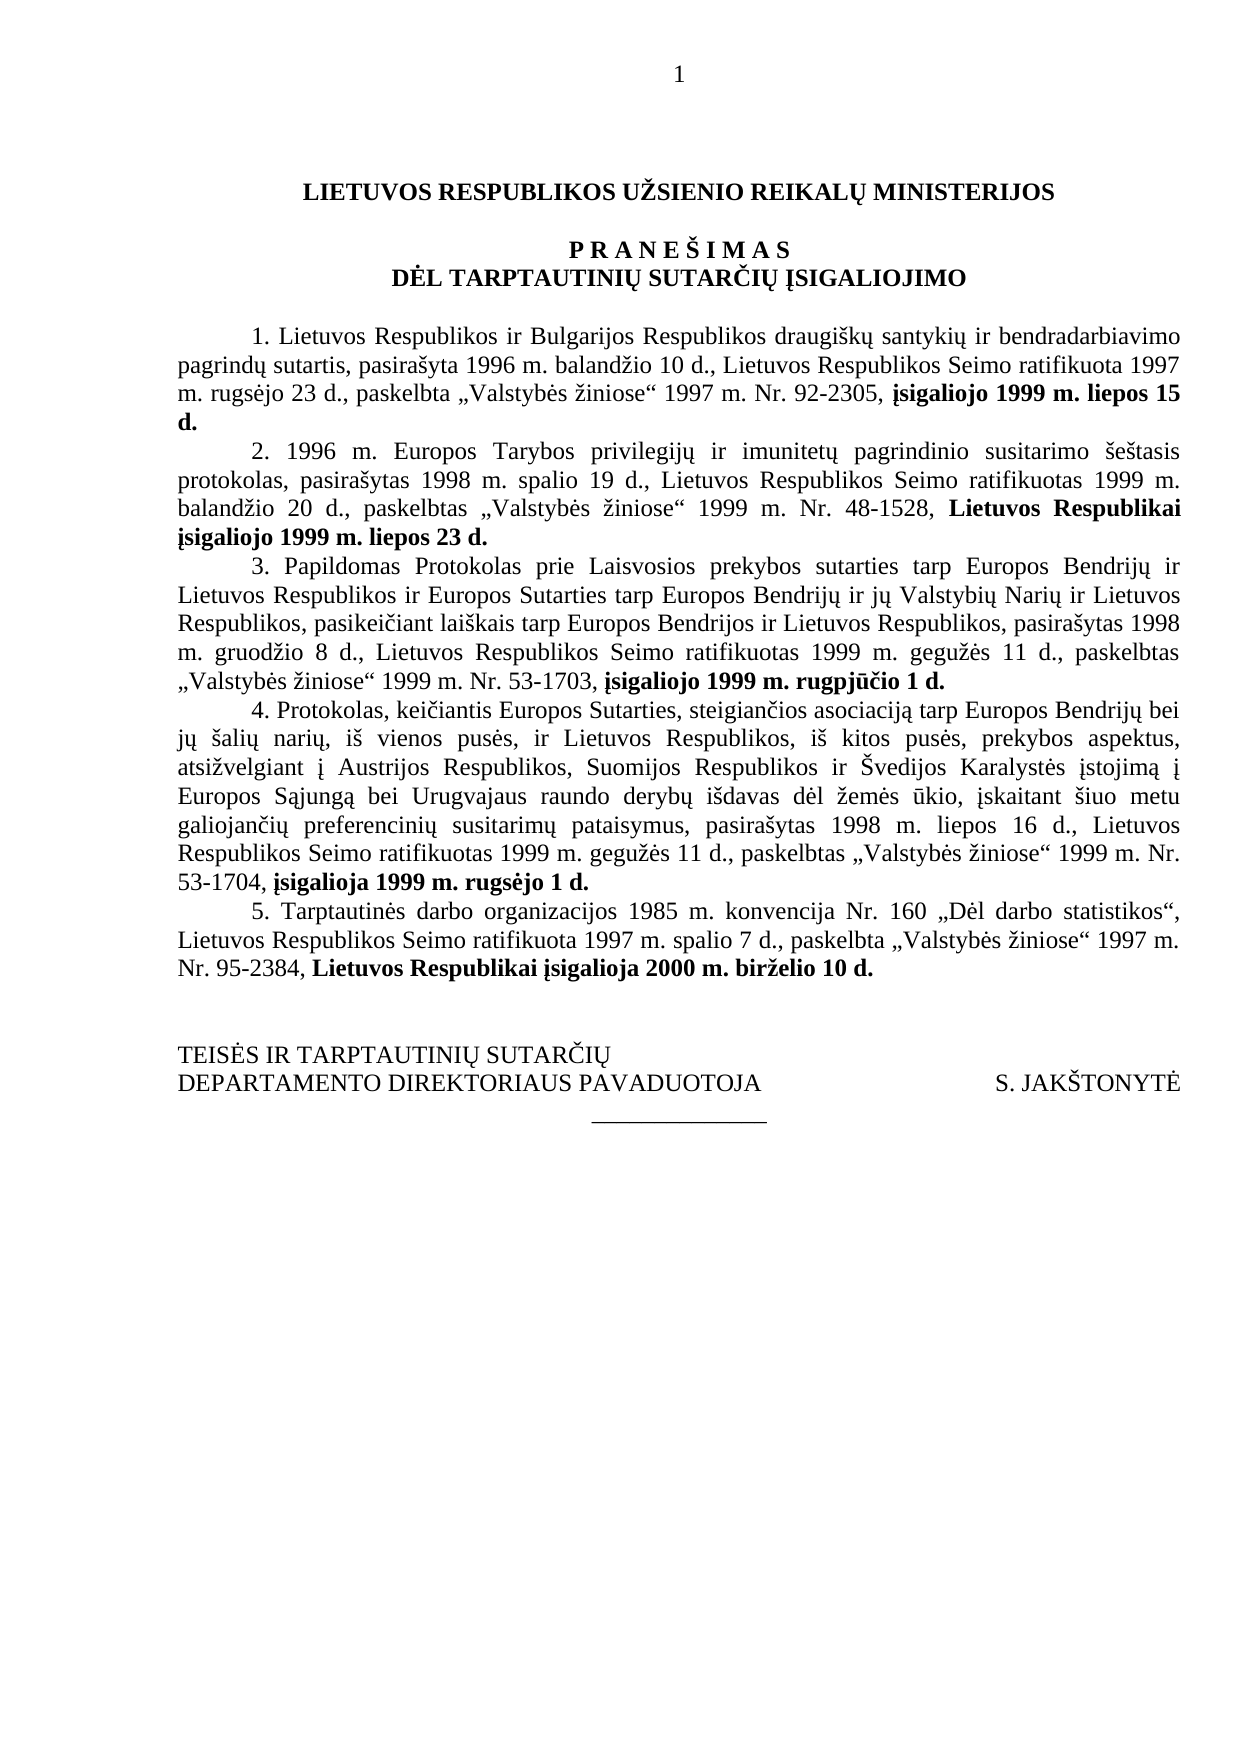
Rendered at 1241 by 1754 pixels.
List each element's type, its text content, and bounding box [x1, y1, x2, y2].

text ______________ [177, 1097, 1181, 1126]
text 4. Protokolas, keičiantis Europos Sutarties, steigiančios asociaciją tarp Europos Bendrijų bei jų šalių narių, iš vienos pusės, ir Lietuvos Respublikos, iš kitos pusės, prekybos aspektus, atsižvelgiant į Austrijos Respublikos, Suomijos Respublikos ir Švedijos Karalystės įstojimą į Europos Sąjungą bei Urugvajaus raundo derybų išdavas dėl žemės ūkio, įskaitant šiuo metu galiojančių preferencinių susitarimų pataisymus, pasirašytas 1998 m. liepos 16 d., Lietuvos Respublikos Seimo ratifikuotas 1999 m. gegužės 11 d., paskelbtas „Valstybės žiniose“ 1999 m. Nr. 53-1704, įsigalioja 1999 m. rugsėjo 1 d. [177, 695, 1181, 896]
text 1. Lietuvos Respublikos ir Bulgarijos Respublikos draugiškų santykių ir bendradarbiavimo pagrindų sutartis, pasirašyta 1996 m. balandžio 10 d., Lietuvos Respublikos Seimo ratifikuota 1997 m. rugsėjo 23 d., paskelbta „Valstybės žiniose“ 1997 m. Nr. 92-2305, įsigaliojo 1999 m. liepos 15 d. [177, 321, 1181, 436]
text DEPARTAMENTO DIREKTORIAUS PAVADUOTOJA S. JAKŠTONYTĖ [177, 1068, 1181, 1097]
text LIETUVOS RESPUBLIKOS UŽSIENIO REIKALŲ MINISTERIJOS [177, 177, 1181, 206]
text 5. Tarptautinės darbo organizacijos 1985 m. konvencija Nr. 160 „Dėl darbo statistikos“, Lietuvos Respublikos Seimo ratifikuota 1997 m. spalio 7 d., paskelbta „Valstybės žiniose“ 1997 m. Nr. 95-2384, Lietuvos Respublikai įsigalioja 2000 m. birželio 10 d. [177, 896, 1181, 982]
text 2. 1996 m. Europos Tarybos privilegijų ir imunitetų pagrindinio susitarimo šeštasis protokolas, pasirašytas 1998 m. spalio 19 d., Lietuvos Respublikos Seimo ratifikuotas 1999 m. balandžio 20 d., paskelbtas „Valstybės žiniose“ 1999 m. Nr. 48-1528, Lietuvos Respublikai įsigaliojo 1999 m. liepos 23 d. [177, 436, 1181, 551]
text TEISĖS IR TARPTAUTINIŲ SUTARČIŲ [177, 1040, 1181, 1068]
text P R A N E Š I M A S [177, 235, 1181, 263]
text DĖL TARPTAUTINIŲ SUTARČIŲ ĮSIGALIOJIMO [177, 263, 1181, 292]
text 3. Papildomas Protokolas prie Laisvosios prekybos sutarties tarp Europos Bendrijų ir Lietuvos Respublikos ir Europos Sutarties tarp Europos Bendrijų ir jų Valstybių Narių ir Lietuvos Respublikos, pasikeičiant laiškais tarp Europos Bendrijos ir Lietuvos Respublikos, pasirašytas 1998 m. gruodžio 8 d., Lietuvos Respublikos Seimo ratifikuotas 1999 m. gegužės 11 d., paskelbtas „Valstybės žiniose“ 1999 m. Nr. 53-1703, įsigaliojo 1999 m. rugpjūčio 1 d. [177, 551, 1181, 695]
